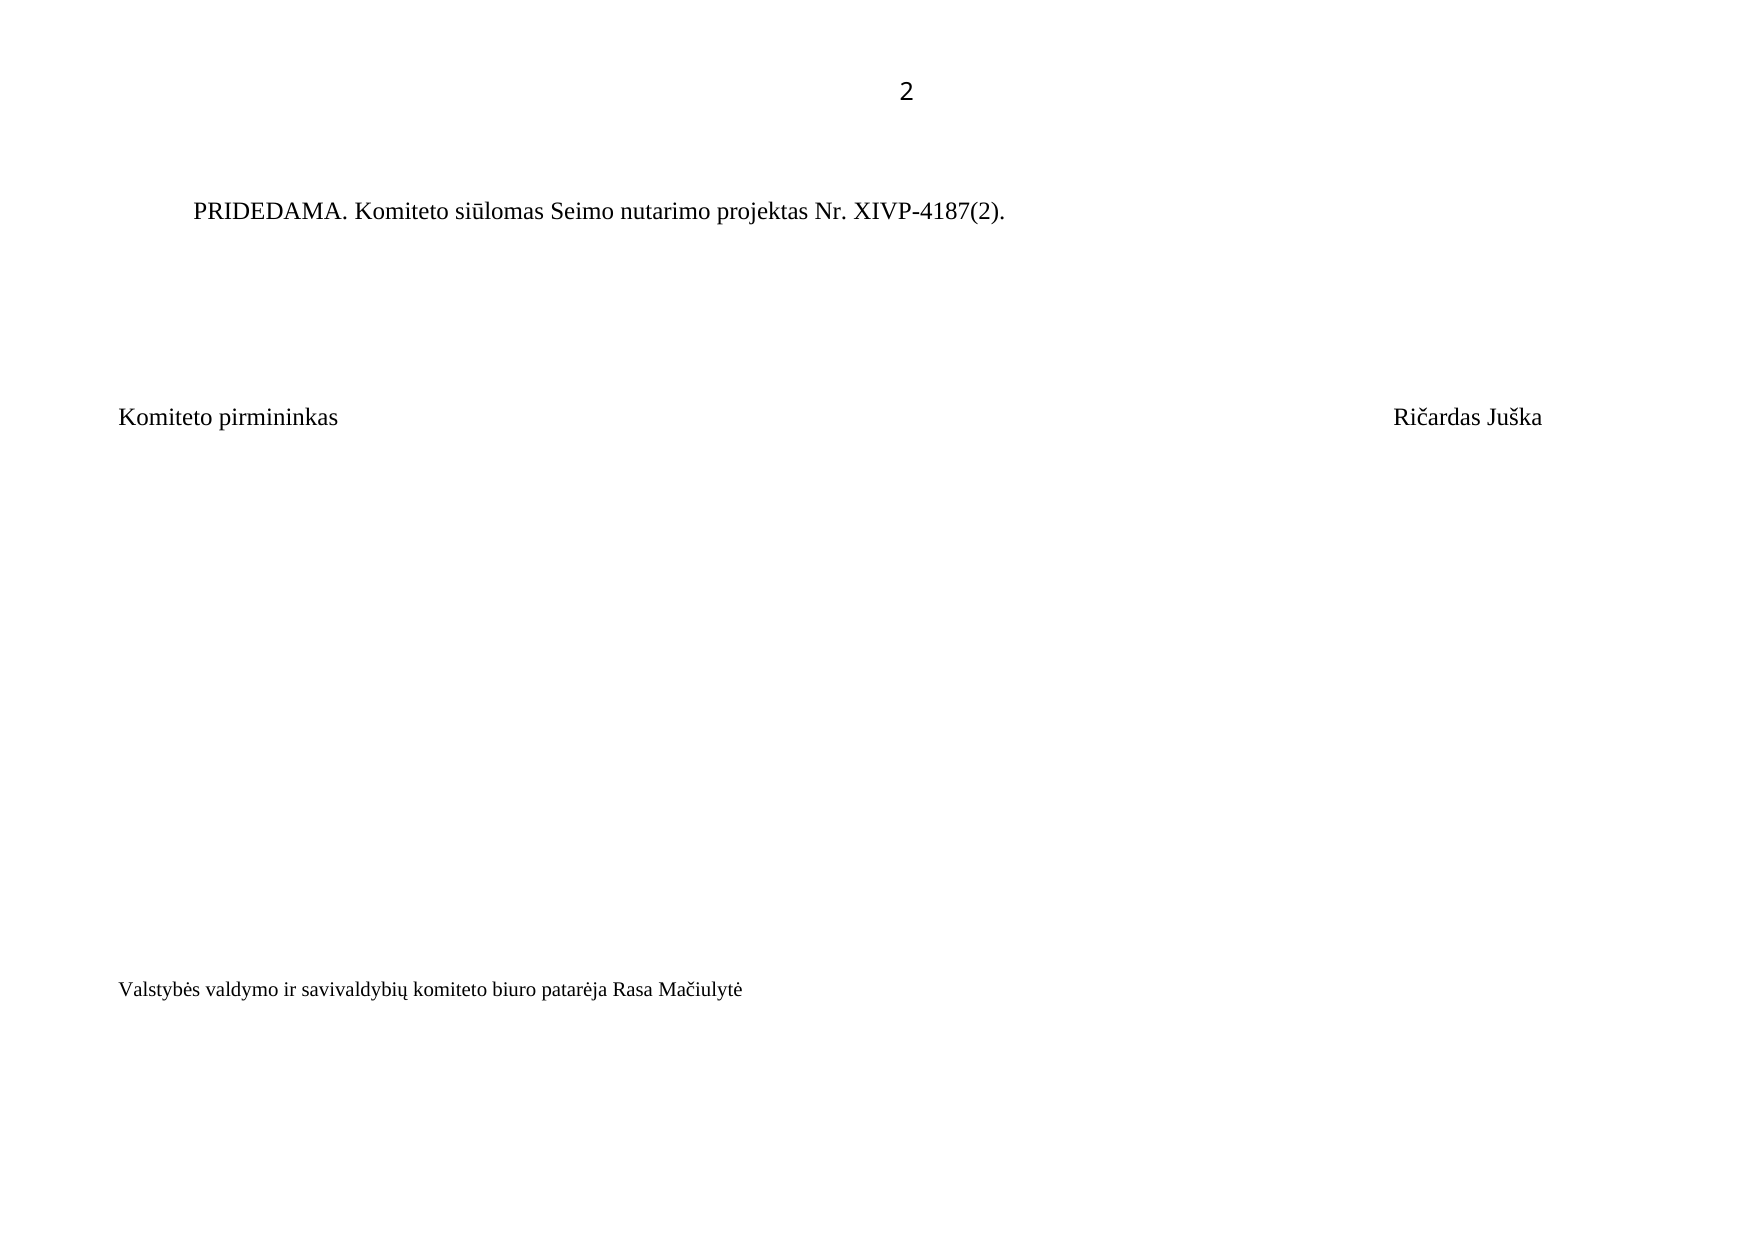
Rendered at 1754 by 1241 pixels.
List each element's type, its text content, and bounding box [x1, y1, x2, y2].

text PRIDEDAMA. Komiteto siūlomas Seimo nutarimo projektas Nr. XIVP-4187(2). [118, 196, 1695, 225]
text Komiteto pirmininkas Ričardas Juška [118, 402, 1695, 431]
text Valstybės valdymo ir savivaldybių komiteto biuro patarėja Rasa Mačiulytė [118, 977, 1695, 1001]
